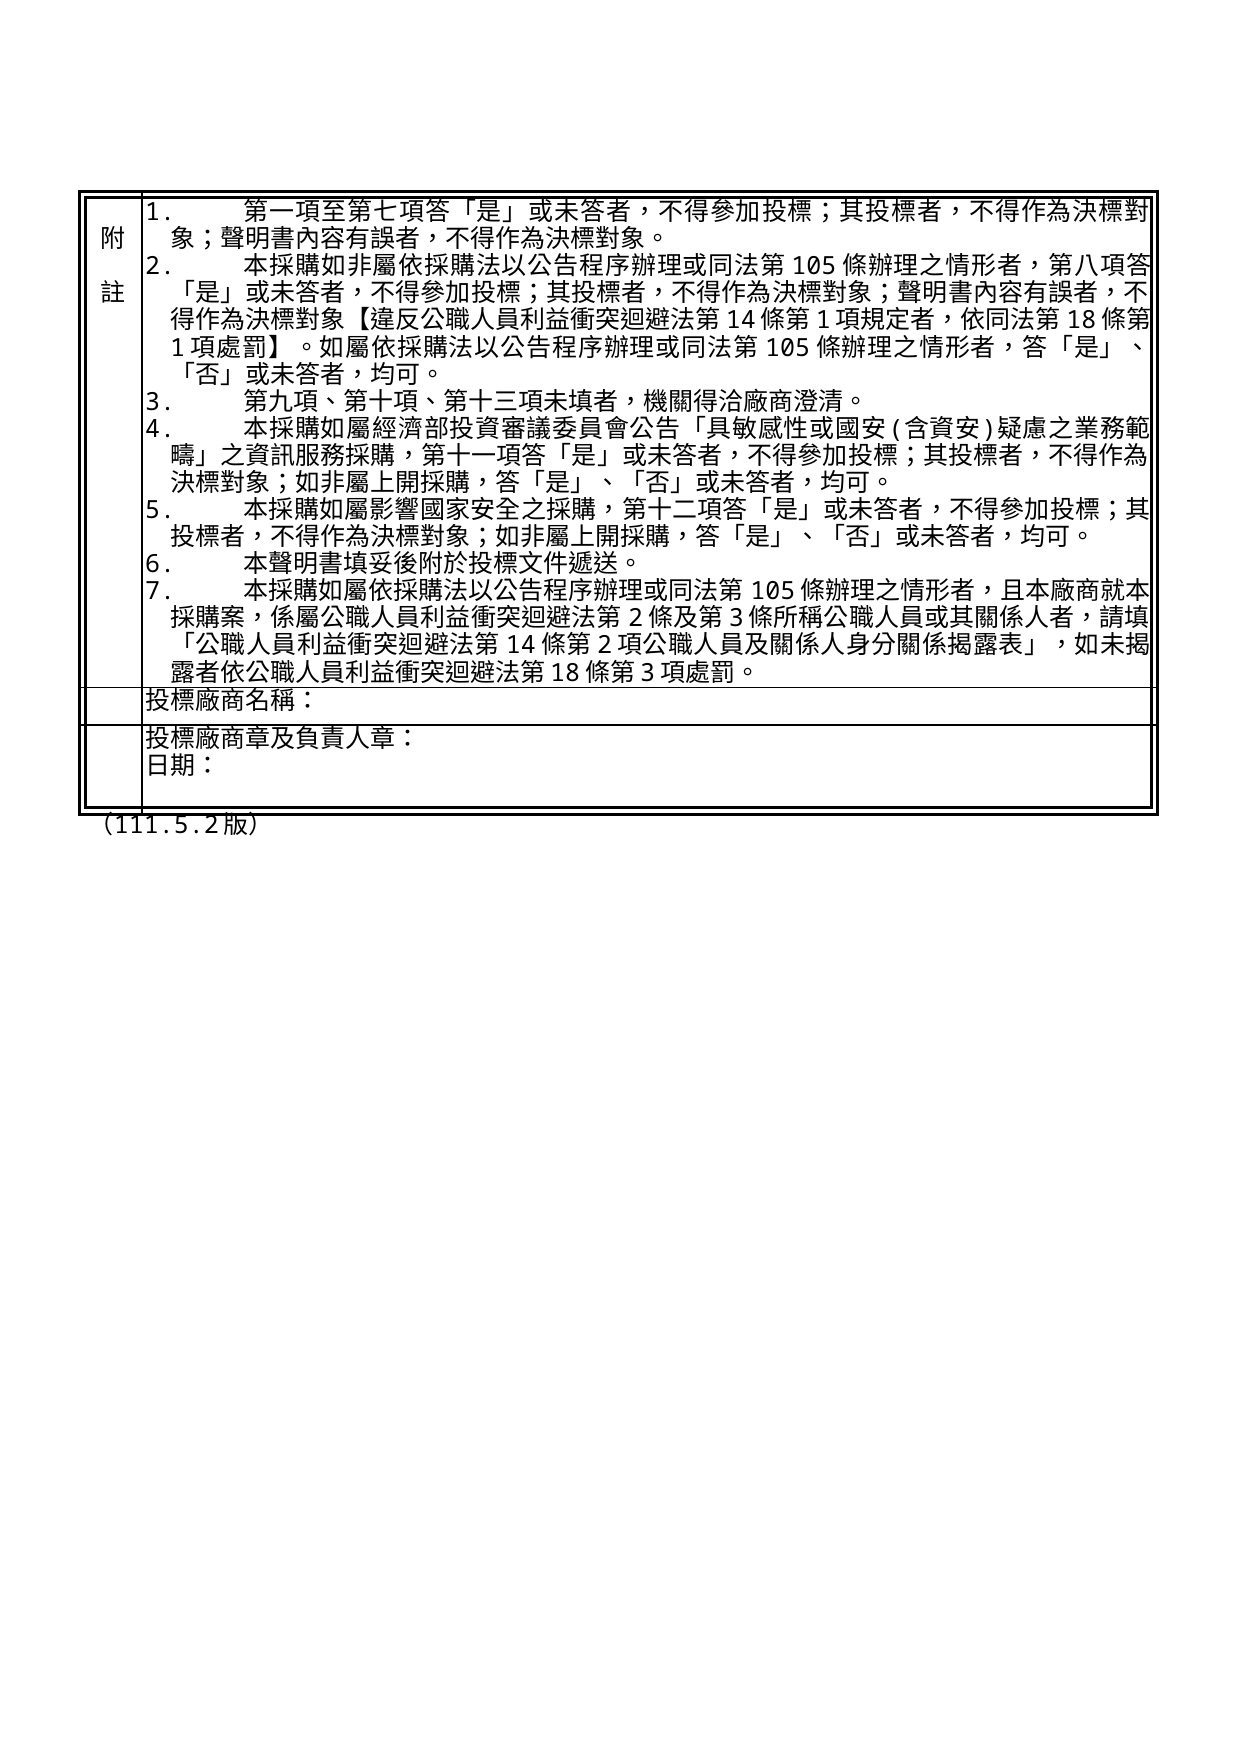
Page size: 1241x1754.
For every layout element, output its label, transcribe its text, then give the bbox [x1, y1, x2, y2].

table_cell 投標廠商章及負責人章： 日期： [143, 726, 1150, 806]
table_header 附 註 [83, 193, 141, 686]
table_cell 投標廠商名稱： [143, 688, 1150, 724]
text （111.5.2版） [89, 816, 1152, 838]
table_cell [87, 726, 141, 806]
table_cell [87, 688, 141, 724]
table_header 第一項至第七項答「是」或未答者，不得參加投標；其投標者，不得作為決標對象；聲明書內容有誤者，不得作為決標對象。 本採購如非屬依採購法以公告程序辦理或同法第105條辦理之情形者，第八項答「是」或未答者，不得參加投標；其投標者，不得作為決標對象；聲明書內容有誤者，不得作為決標對象【違反公職人員利益衝突迴避法第14條第1項規定者，依同法第18條第1項處罰】。如屬依採購法以公告程序辦理或同法第105條辦理之情形者，答「是」、「否」或未答者，均可。 第九項、第十項、第十三項未填者，機關得洽廠商澄清。 本採購如屬經濟部投資審議委員會公告「具敏感性或國安(含資安)疑慮之業務範疇」之資訊服務採購，第十一項答「是」或未答者，不得參加投標；其投標者，不得作為決標對象；如非屬上開採購，答「是」、「否」或未答者，均可。 本採購如屬影響國家安全之採購，第十二項答「是」或未答者，不得參加投標；其投標者，不得作為決標對象；如非屬上開採購，答「是」、「否」或未答者，均可。 本聲明書填妥後附於投標文件遞送。 本採購如屬依採購法以公告程序辦理或同法第105條辦理之情形者，且本廠商就本採購案，係屬公職人員利益衝突迴避法第2條及第3條所稱公職人員或其關係人者，請填「公職人員利益衝突迴避法第14條第2項公職人員及關係人身分關係揭露表」，如未揭露者依公職人員利益衝突迴避法第18條第3項處罰。 [143, 193, 1154, 686]
